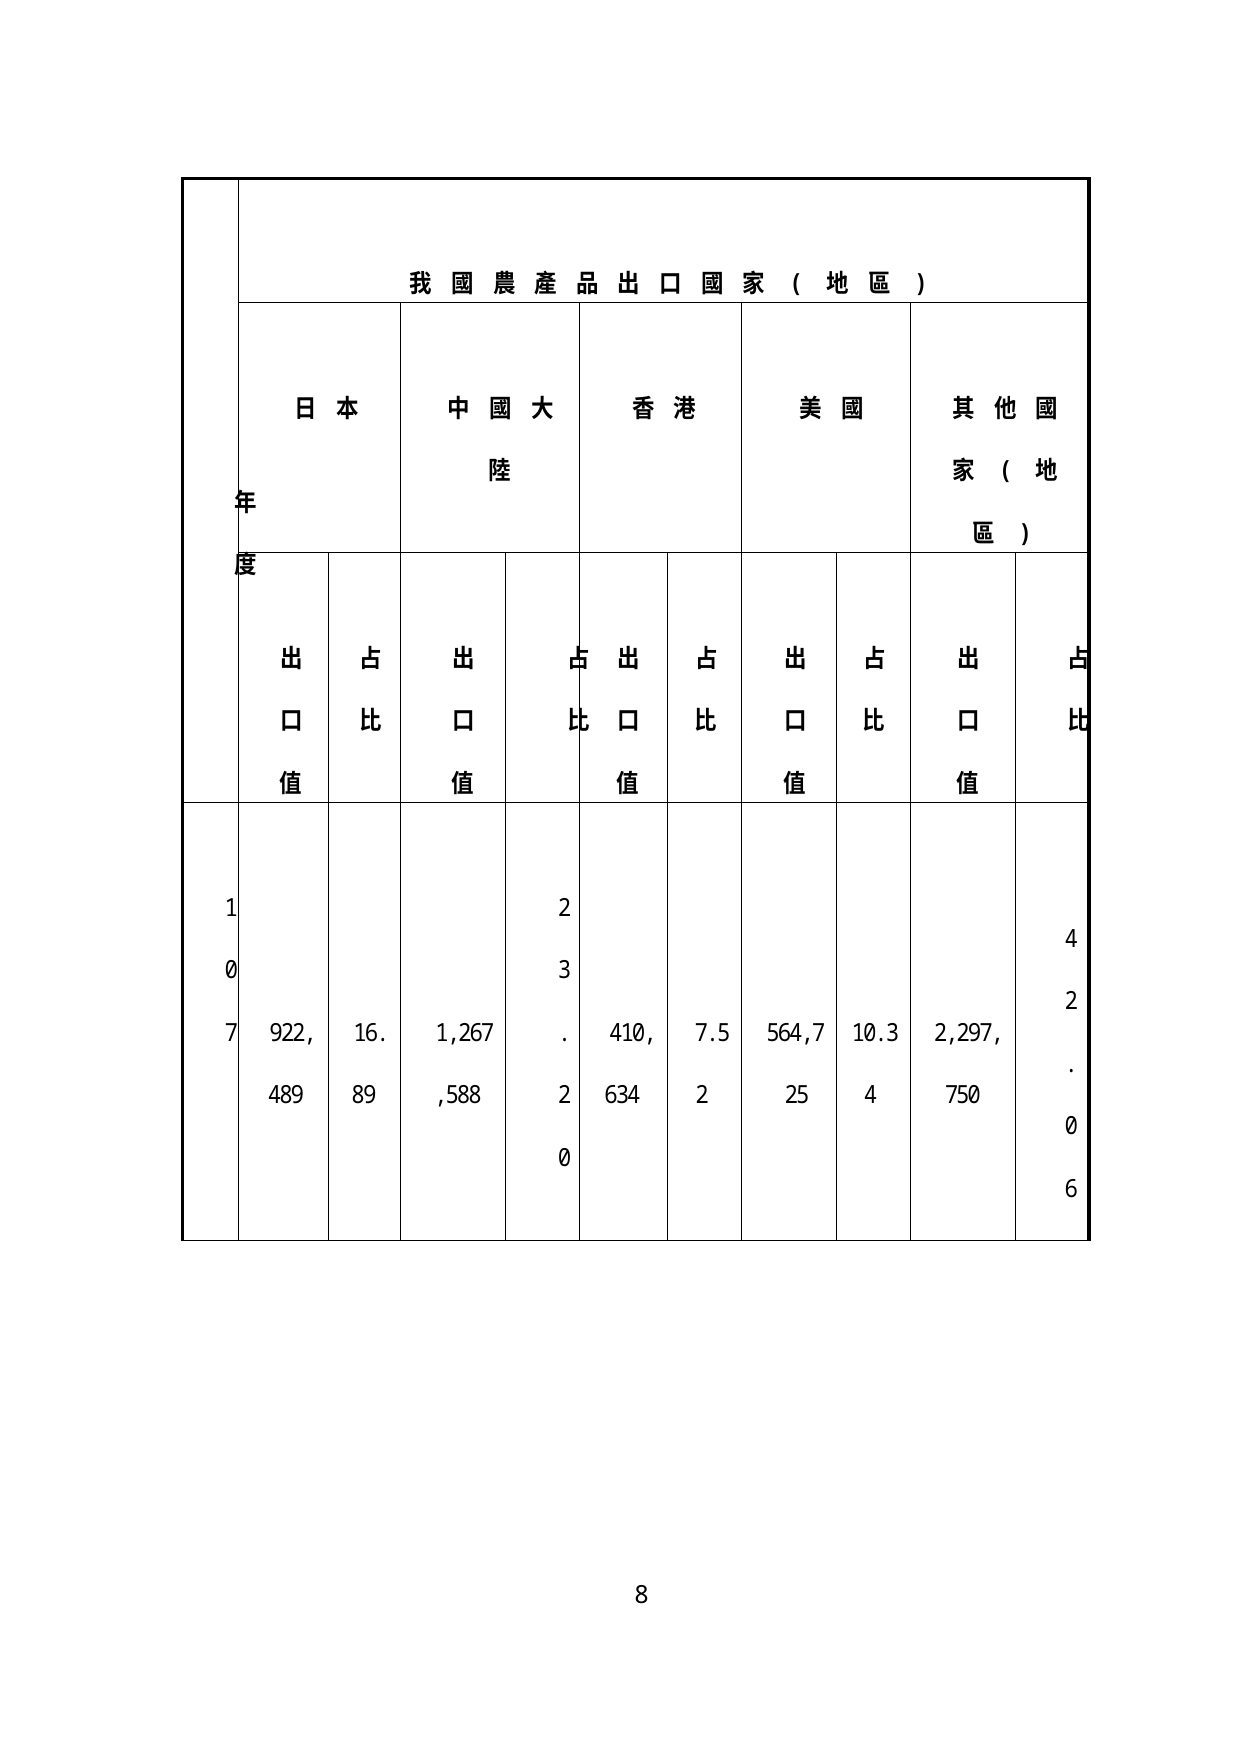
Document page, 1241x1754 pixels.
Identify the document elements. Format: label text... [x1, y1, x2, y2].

table_cell 2,297,750 [911, 803, 1015, 1240]
table_cell 1,267,588 [401, 803, 505, 1240]
table_cell 出口值 [742, 553, 836, 802]
table_cell 中國大陸 [401, 303, 579, 552]
table_cell 23.20 [506, 803, 579, 1240]
table_cell 占比 [329, 553, 400, 802]
table_cell 7.52 [668, 803, 741, 1240]
table_cell 410,634 [580, 803, 667, 1240]
table_cell 出口值 [911, 553, 1015, 802]
table_cell 其他國家(地區) [911, 303, 1087, 552]
table_cell 42.06 [1016, 803, 1087, 1240]
table_cell 出口值 [401, 553, 505, 802]
table_cell 出口值 [580, 553, 667, 802]
table_cell 日本 [239, 303, 400, 552]
table_cell 16.89 [329, 803, 400, 1240]
table_cell 出口值 [239, 553, 328, 802]
table_cell 564,725 [742, 803, 836, 1240]
table_cell 香港 [580, 303, 741, 552]
table_header 我國農產品出口國家(地區) [239, 180, 1087, 302]
table_cell 占比 [1016, 553, 1087, 802]
table_cell 10.34 [837, 803, 910, 1240]
table_header 年度 [184, 180, 238, 802]
table_cell 美國 [742, 303, 910, 552]
table_cell 107 [184, 803, 238, 1240]
table_cell 占比 [837, 553, 910, 802]
table_cell 922,489 [239, 803, 328, 1240]
table_cell 占比 [506, 553, 579, 802]
table_cell 占比 [668, 553, 741, 802]
